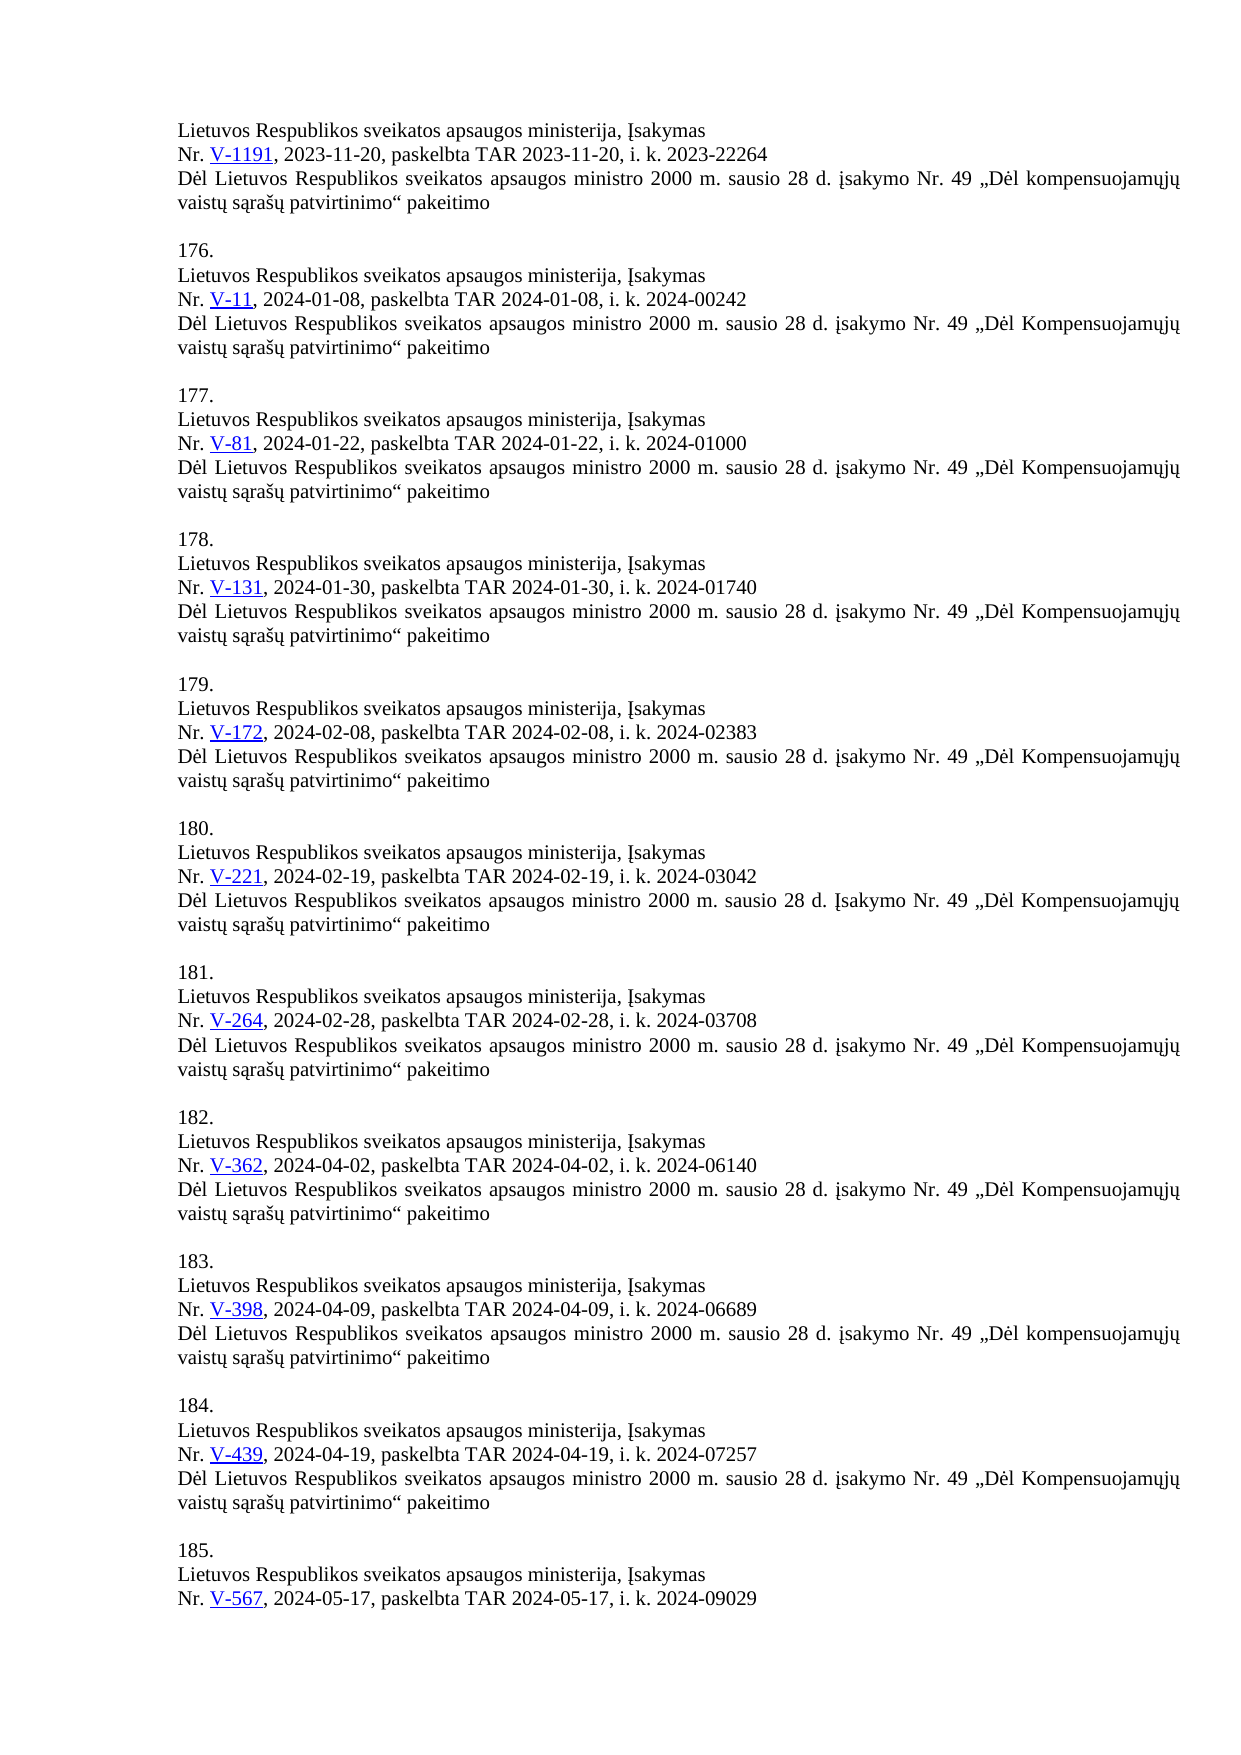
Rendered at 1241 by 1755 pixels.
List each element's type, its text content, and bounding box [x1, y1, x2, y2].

text Lietuvos Respublikos sveikatos apsaugos ministerija, Įsakymas [177, 407, 1181, 431]
text Nr. V-11, 2024-01-08, paskelbta TAR 2024-01-08, i. k. 2024-00242 [177, 287, 1181, 311]
text Dėl Lietuvos Respublikos sveikatos apsaugos ministro 2000 m. sausio 28 d. įsakymo Nr. 49 „Dėl Kompensuojamųjų vaistų sąrašų patvirtinimo“ pakeitimo [177, 455, 1181, 503]
text 181. [177, 960, 1181, 984]
text Lietuvos Respublikos sveikatos apsaugos ministerija, Įsakymas [177, 696, 1181, 720]
text Lietuvos Respublikos sveikatos apsaugos ministerija, Įsakymas [177, 262, 1181, 287]
text Dėl Lietuvos Respublikos sveikatos apsaugos ministro 2000 m. sausio 28 d. įsakymo Nr. 49 „Dėl Kompensuojamųjų vaistų sąrašų patvirtinimo“ pakeitimo [177, 1466, 1181, 1514]
text Dėl Lietuvos Respublikos sveikatos apsaugos ministro 2000 m. sausio 28 d. įsakymo Nr. 49 „Dėl Kompensuojamųjų vaistų sąrašų patvirtinimo“ pakeitimo [177, 744, 1181, 792]
text Dėl Lietuvos Respublikos sveikatos apsaugos ministro 2000 m. sausio 28 d. įsakymo Nr. 49 „Dėl kompensuojamųjų vaistų sąrašų patvirtinimo“ pakeitimo [177, 1321, 1181, 1369]
text 179. [177, 672, 1181, 696]
text Lietuvos Respublikos sveikatos apsaugos ministerija, Įsakymas [177, 1562, 1181, 1586]
text Nr. V-81, 2024-01-22, paskelbta TAR 2024-01-22, i. k. 2024-01000 [177, 431, 1181, 455]
text Nr. V-131, 2024-01-30, paskelbta TAR 2024-01-30, i. k. 2024-01740 [177, 575, 1181, 599]
text 185. [177, 1538, 1181, 1562]
text Nr. V-398, 2024-04-09, paskelbta TAR 2024-04-09, i. k. 2024-06689 [177, 1297, 1181, 1321]
text Dėl Lietuvos Respublikos sveikatos apsaugos ministro 2000 m. sausio 28 d. įsakymo Nr. 49 „Dėl kompensuojamųjų vaistų sąrašų patvirtinimo“ pakeitimo [177, 166, 1181, 214]
text Nr. V-172, 2024-02-08, paskelbta TAR 2024-02-08, i. k. 2024-02383 [177, 720, 1181, 744]
text Lietuvos Respublikos sveikatos apsaugos ministerija, Įsakymas [177, 1129, 1181, 1153]
text 183. [177, 1249, 1181, 1273]
text 182. [177, 1105, 1181, 1129]
text Dėl Lietuvos Respublikos sveikatos apsaugos ministro 2000 m. sausio 28 d. Įsakymo Nr. 49 „Dėl Kompensuojamųjų vaistų sąrašų patvirtinimo“ pakeitimo [177, 888, 1181, 936]
text Lietuvos Respublikos sveikatos apsaugos ministerija, Įsakymas [177, 984, 1181, 1008]
text Dėl Lietuvos Respublikos sveikatos apsaugos ministro 2000 m. sausio 28 d. įsakymo Nr. 49 „Dėl Kompensuojamųjų vaistų sąrašų patvirtinimo“ pakeitimo [177, 1032, 1181, 1081]
text Dėl Lietuvos Respublikos sveikatos apsaugos ministro 2000 m. sausio 28 d. įsakymo Nr. 49 „Dėl Kompensuojamųjų vaistų sąrašų patvirtinimo“ pakeitimo [177, 599, 1181, 647]
text Nr. V-221, 2024-02-19, paskelbta TAR 2024-02-19, i. k. 2024-03042 [177, 864, 1181, 888]
text Lietuvos Respublikos sveikatos apsaugos ministerija, Įsakymas [177, 1417, 1181, 1442]
text 177. [177, 383, 1181, 407]
text Lietuvos Respublikos sveikatos apsaugos ministerija, Įsakymas [177, 551, 1181, 575]
text Nr. V-362, 2024-04-02, paskelbta TAR 2024-04-02, i. k. 2024-06140 [177, 1153, 1181, 1177]
text 176. [177, 238, 1181, 262]
text Lietuvos Respublikos sveikatos apsaugos ministerija, Įsakymas [177, 1273, 1181, 1297]
text Nr. V-264, 2024-02-28, paskelbta TAR 2024-02-28, i. k. 2024-03708 [177, 1008, 1181, 1032]
text Dėl Lietuvos Respublikos sveikatos apsaugos ministro 2000 m. sausio 28 d. įsakymo Nr. 49 „Dėl Kompensuojamųjų vaistų sąrašų patvirtinimo“ pakeitimo [177, 311, 1181, 359]
text Nr. V-567, 2024-05-17, paskelbta TAR 2024-05-17, i. k. 2024-09029 [177, 1586, 1181, 1610]
text 184. [177, 1393, 1181, 1417]
text Lietuvos Respublikos sveikatos apsaugos ministerija, Įsakymas [177, 118, 1181, 142]
text Nr. V-439, 2024-04-19, paskelbta TAR 2024-04-19, i. k. 2024-07257 [177, 1442, 1181, 1466]
text Lietuvos Respublikos sveikatos apsaugos ministerija, Įsakymas [177, 840, 1181, 864]
text 178. [177, 527, 1181, 551]
text Nr. V-1191, 2023-11-20, paskelbta TAR 2023-11-20, i. k. 2023-22264 [177, 142, 1181, 166]
text Dėl Lietuvos Respublikos sveikatos apsaugos ministro 2000 m. sausio 28 d. įsakymo Nr. 49 „Dėl Kompensuojamųjų vaistų sąrašų patvirtinimo“ pakeitimo [177, 1177, 1181, 1225]
text 180. [177, 816, 1181, 840]
